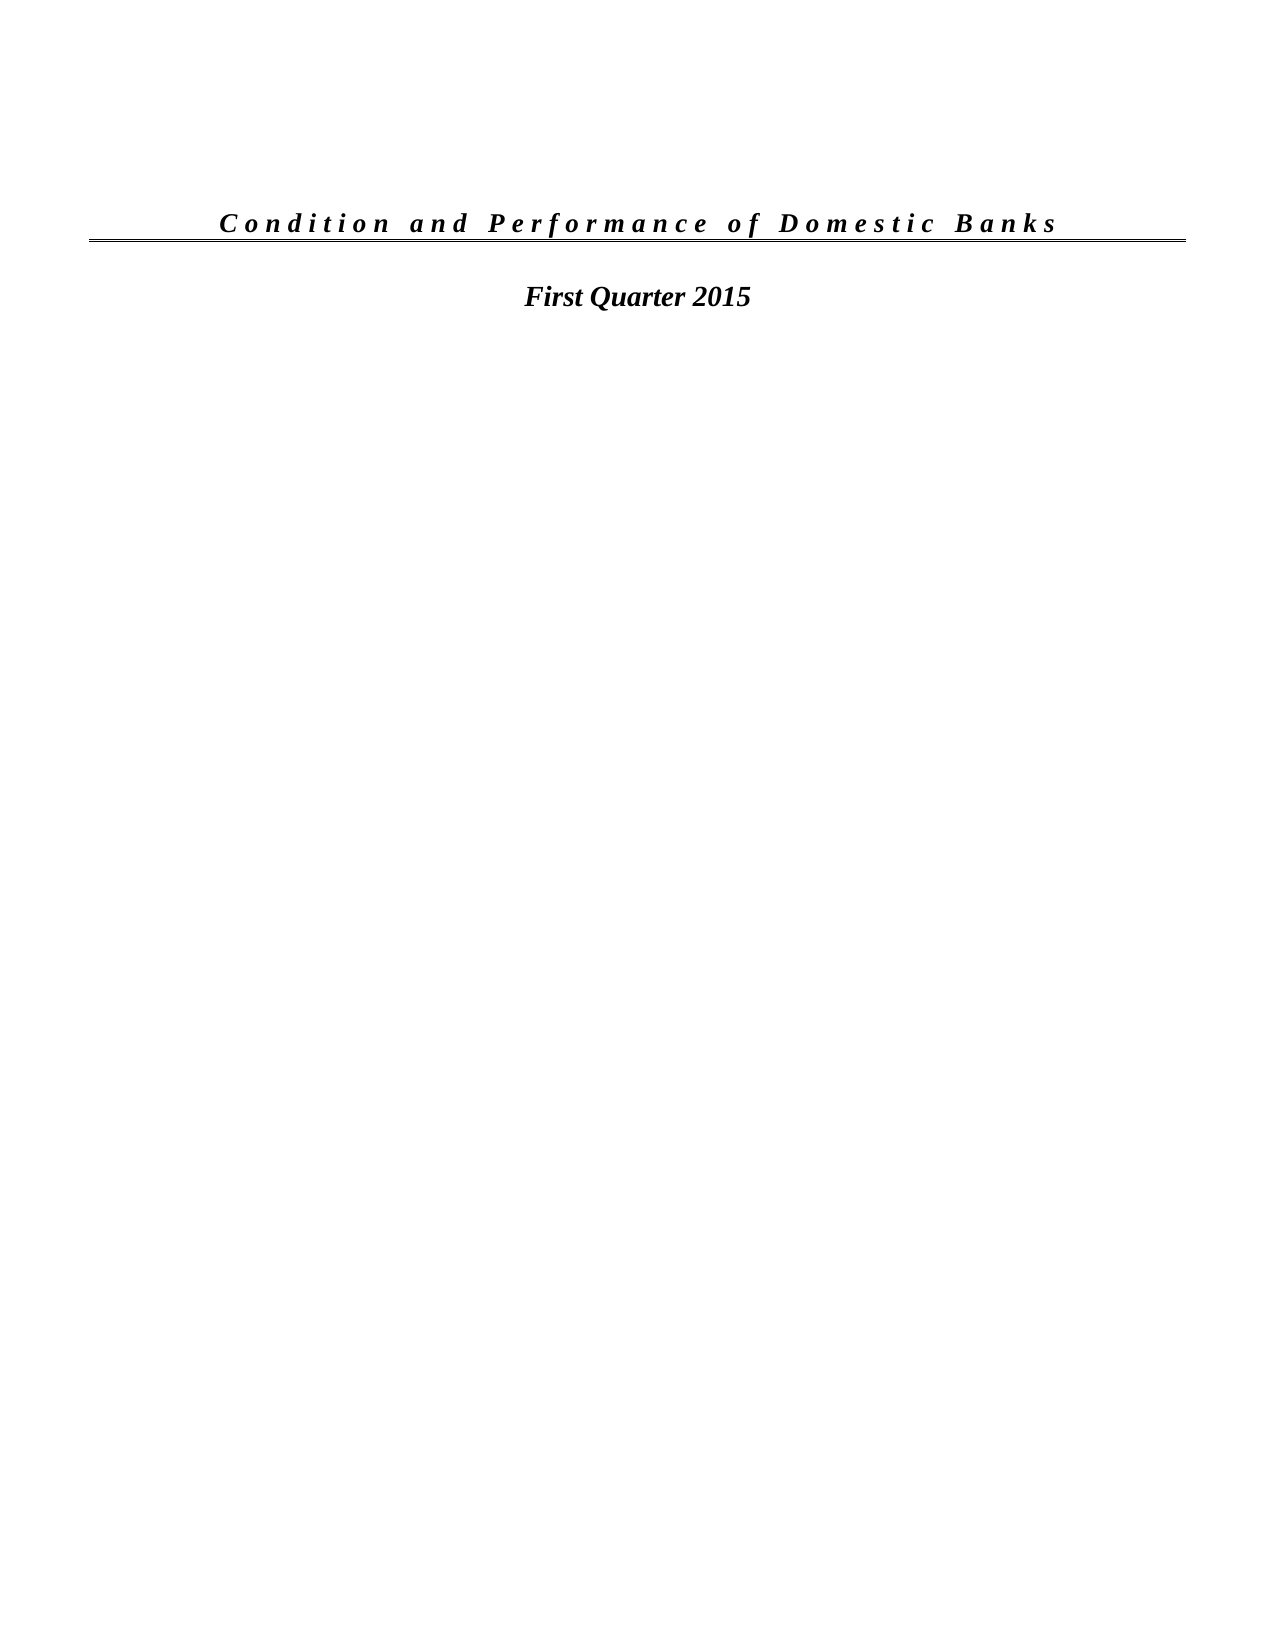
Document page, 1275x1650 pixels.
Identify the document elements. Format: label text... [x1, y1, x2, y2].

subtitle First Quarter 2015 [89, 280, 1186, 313]
subtitle Condition and Performance of Domestic Banks [89, 173, 1186, 239]
